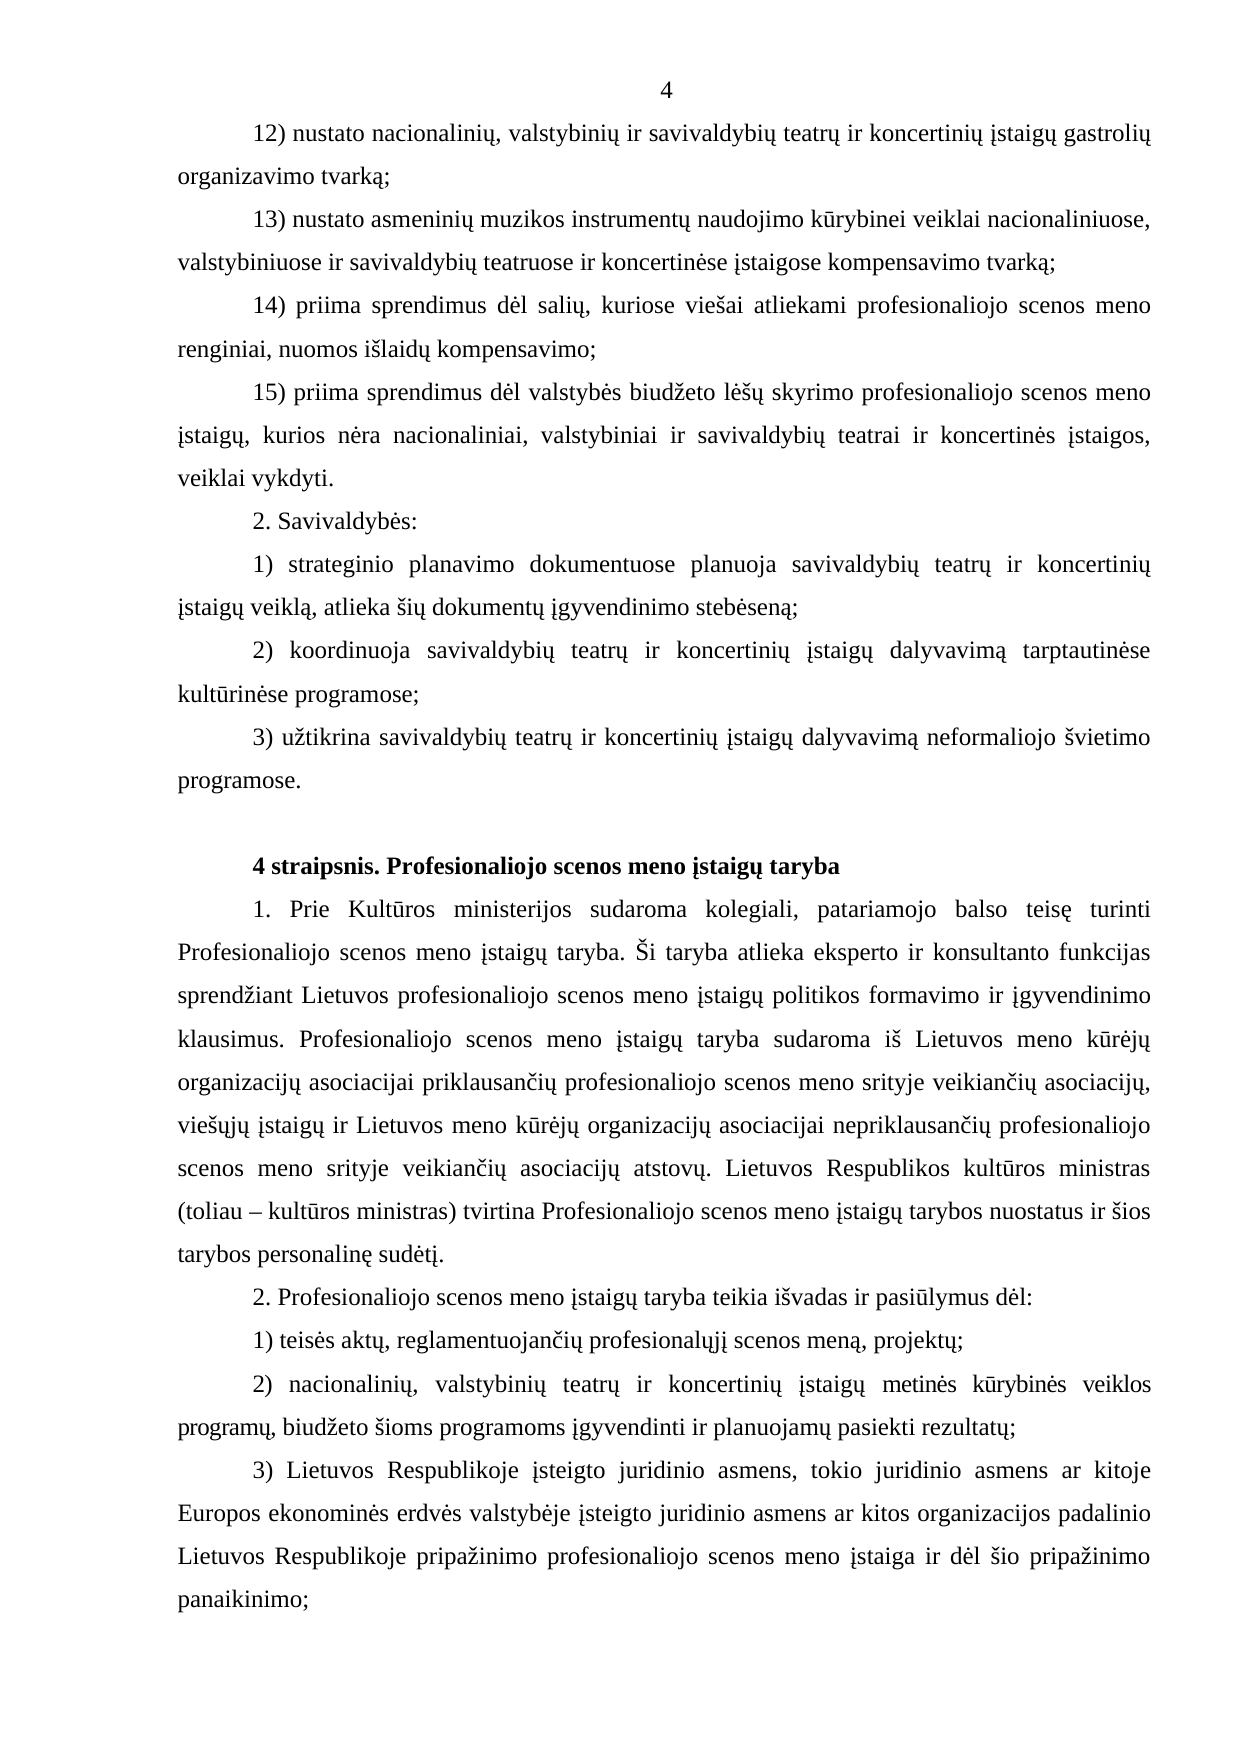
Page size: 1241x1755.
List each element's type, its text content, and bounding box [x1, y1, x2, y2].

text 2) nacionalinių, valstybinių teatrų ir koncertinių įstaigų metinės kūrybinės veiklos programų, biudžeto šioms programoms įgyvendinti ir planuojamų pasiekti rezultatų; [177, 1369, 1152, 1441]
text 3) užtikrina savivaldybių teatrų ir koncertinių įstaigų dalyvavimą neformaliojo švietimo programose. [177, 722, 1152, 794]
text 1) teisės aktų, reglamentuojančių profesionalųjį scenos meną, projektų; [177, 1326, 1152, 1354]
text 2) koordinuoja savivaldybių teatrų ir koncertinių įstaigų dalyvavimą tarptautinėse kultūrinėse programose; [177, 636, 1152, 707]
text 12) nustato nacionalinių, valstybinių ir savivaldybių teatrų ir koncertinių įstaigų gastrolių organizavimo tvarką; [177, 118, 1152, 190]
text 2. Savivaldybės: [177, 506, 1152, 535]
text 2. Profesionaliojo scenos meno įstaigų taryba teikia išvadas ir pasiūlymus dėl: [177, 1282, 1152, 1311]
text 1. Prie Kultūros ministerijos sudaroma kolegiali, patariamojo balso teisę turinti Profesionaliojo scenos meno įstaigų taryba. Ši taryba atlieka eksperto ir konsultanto funkcijas sprendžiant Lietuvos profesionaliojo scenos meno įstaigų politikos formavimo ir įgyvendinimo klausimus. Profesionaliojo scenos meno įstaigų taryba sudaroma iš Lietuvos meno kūrėjų organizacijų asociacijai priklausančių profesionaliojo scenos meno srityje veikiančių asociacijų, viešųjų įstaigų ir Lietuvos meno kūrėjų organizacijų asociacijai nepriklausančių profesionaliojo scenos meno srityje veikiančių asociacijų atstovų. Lietuvos Respublikos kultūros ministras (toliau – kultūros ministras) tvirtina Profesionaliojo scenos meno įstaigų tarybos nuostatus ir šios tarybos personalinę sudėtį. [177, 894, 1152, 1268]
text 1) strateginio planavimo dokumentuose planuoja savivaldybių teatrų ir koncertinių įstaigų veiklą, atlieka šių dokumentų įgyvendinimo stebėseną; [177, 549, 1152, 621]
text 3) Lietuvos Respublikoje įsteigto juridinio asmens, tokio juridinio asmens ar kitoje Europos ekonominės erdvės valstybėje įsteigto juridinio asmens ar kitos organizacijos padalinio Lietuvos Respublikoje pripažinimo profesionaliojo scenos meno įstaiga ir dėl šio pripažinimo panaikinimo; [177, 1455, 1152, 1613]
text 14) priima sprendimus dėl salių, kuriose viešai atliekami profesionaliojo scenos meno renginiai, nuomos išlaidų kompensavimo; [177, 291, 1152, 362]
text 4 straipsnis. Profesionaliojo scenos meno įstaigų taryba [177, 851, 1152, 880]
text 13) nustato asmeninių muzikos instrumentų naudojimo kūrybinei veiklai nacionaliniuose, valstybiniuose ir savivaldybių teatruose ir koncertinėse įstaigose kompensavimo tvarką; [177, 204, 1152, 276]
text 15) priima sprendimus dėl valstybės biudžeto lėšų skyrimo profesionaliojo scenos meno įstaigų, kurios nėra nacionaliniai, valstybiniai ir savivaldybių teatrai ir koncertinės įstaigos, veiklai vykdyti. [177, 377, 1152, 492]
